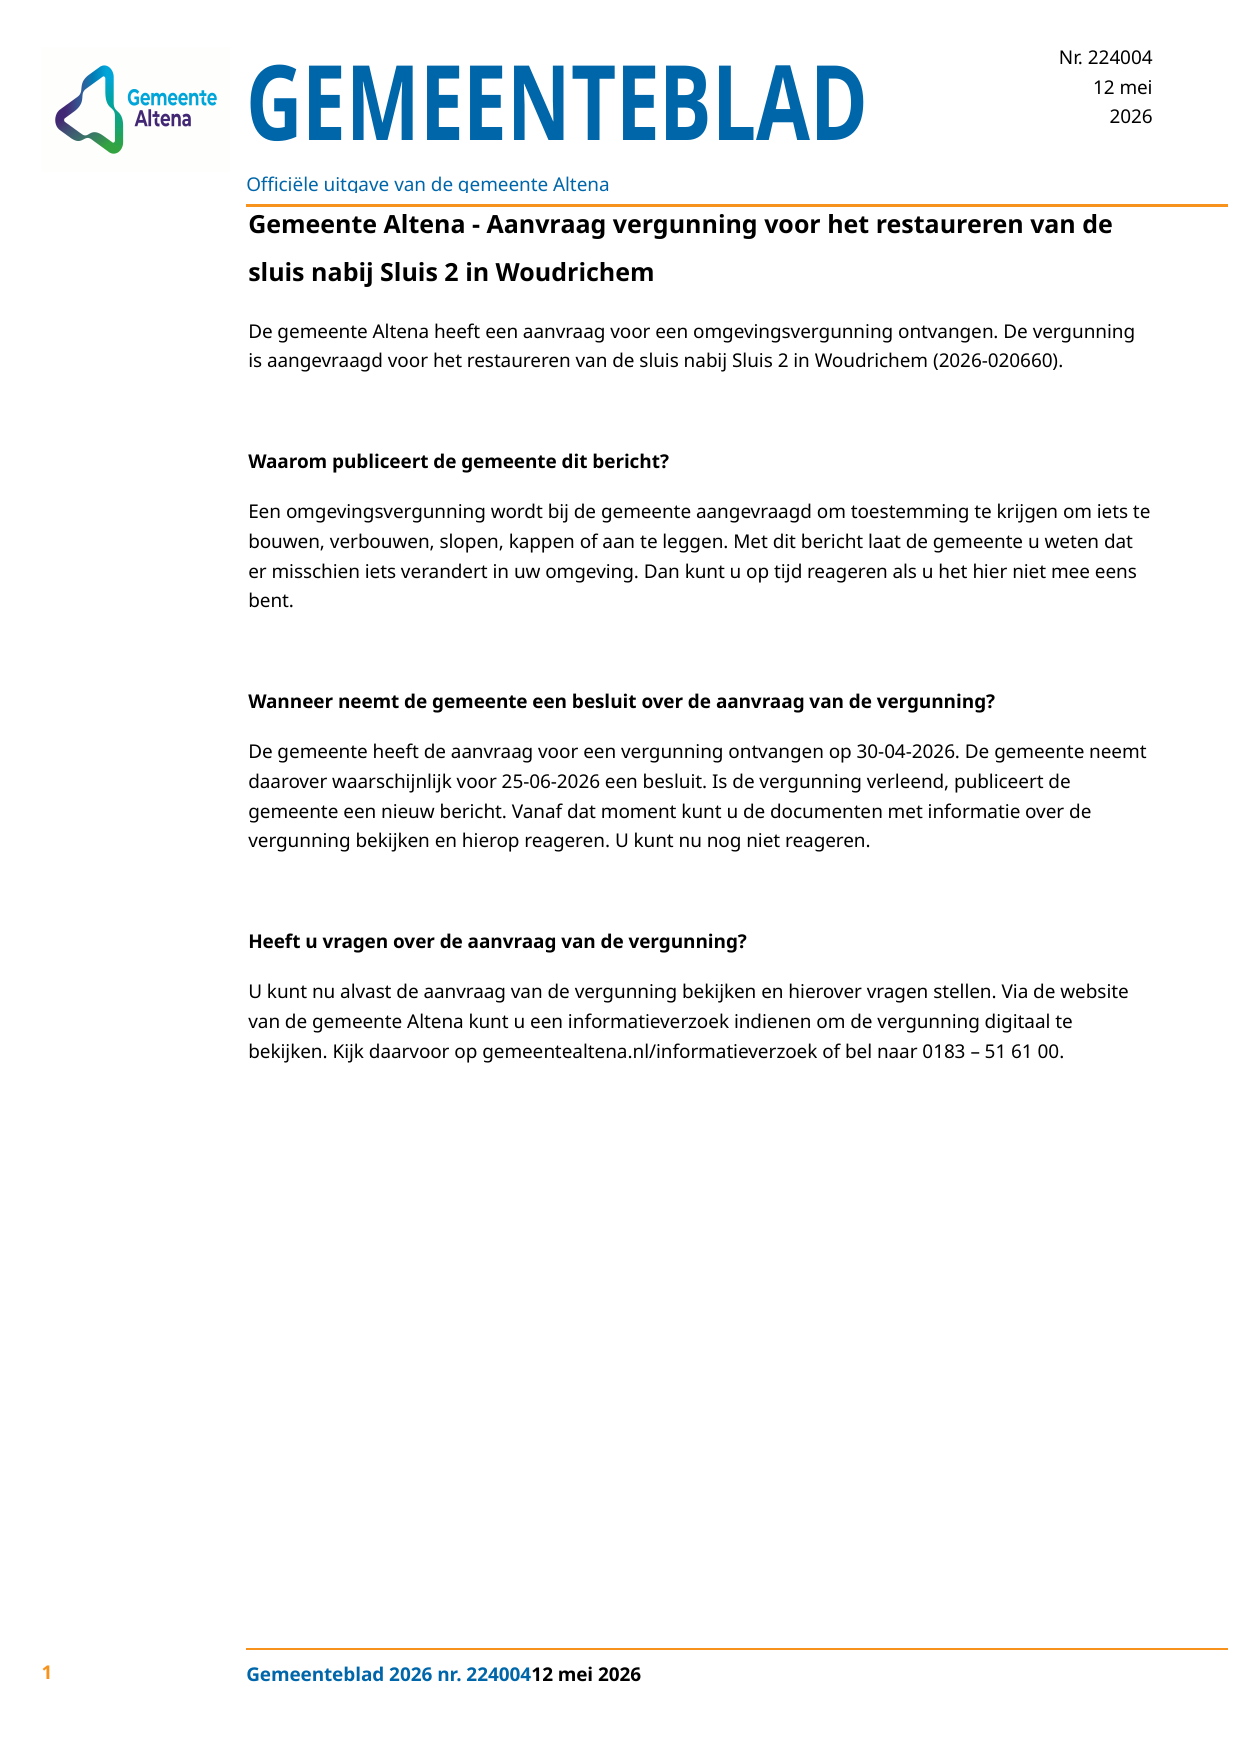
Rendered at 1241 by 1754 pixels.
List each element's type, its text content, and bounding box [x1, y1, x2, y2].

text De gemeente heeft de aanvraag voor een vergunning ontvangen op 30-04-2026. De gemeente neemt daarover waarschijnlijk voor 25-06-2026 een besluit. Is de vergunning verleend, publiceert de gemeente een nieuw bericht. Vanaf dat moment kunt u de documenten met informatie over de vergunning bekijken en hierop reageren. U kunt nu nog niet reageren. [248, 739, 1152, 853]
text Een omgevingsvergunning wordt bij de gemeente aangevraagd om toestemming te krijgen om iets te bouwen, verbouwen, slopen, kappen of aan te leggen. Met dit bericht laat de gemeente u weten dat er misschien iets verandert in uw omgeving. Dan kunt u op tijd reageren als u het hier niet mee eens bent. [248, 499, 1152, 613]
text Heeft u vragen over de aanvraag van de vergunning? [248, 928, 1152, 954]
picture [41, 47, 231, 172]
text Gemeente Altena - Aanvraag vergunning voor het restaureren van de sluis nabij Sluis 2 in Woudrichem [248, 207, 1152, 288]
text Wanneer neemt de gemeente een besluit over de aanvraag van de vergunning? [248, 688, 1152, 714]
text U kunt nu alvast de aanvraag van de vergunning bekijken en hierover vragen stellen. Via de website van de gemeente Altena kunt u een informatieverzoek indienen om de vergunning digitaal te bekijken. Kijk daarvoor op gemeentealtena.nl/informatieverzoek of bel naar 0183 – 51 61 00. [248, 979, 1152, 1064]
text Waarom publiceert de gemeente dit bericht? [248, 448, 1152, 474]
text De gemeente Altena heeft een aanvraag voor een omgevingsvergunning ontvangen. De vergunning is aangevraagd voor het restaureren van de sluis nabij Sluis 2 in Woudrichem (2026-020660). [248, 318, 1152, 373]
